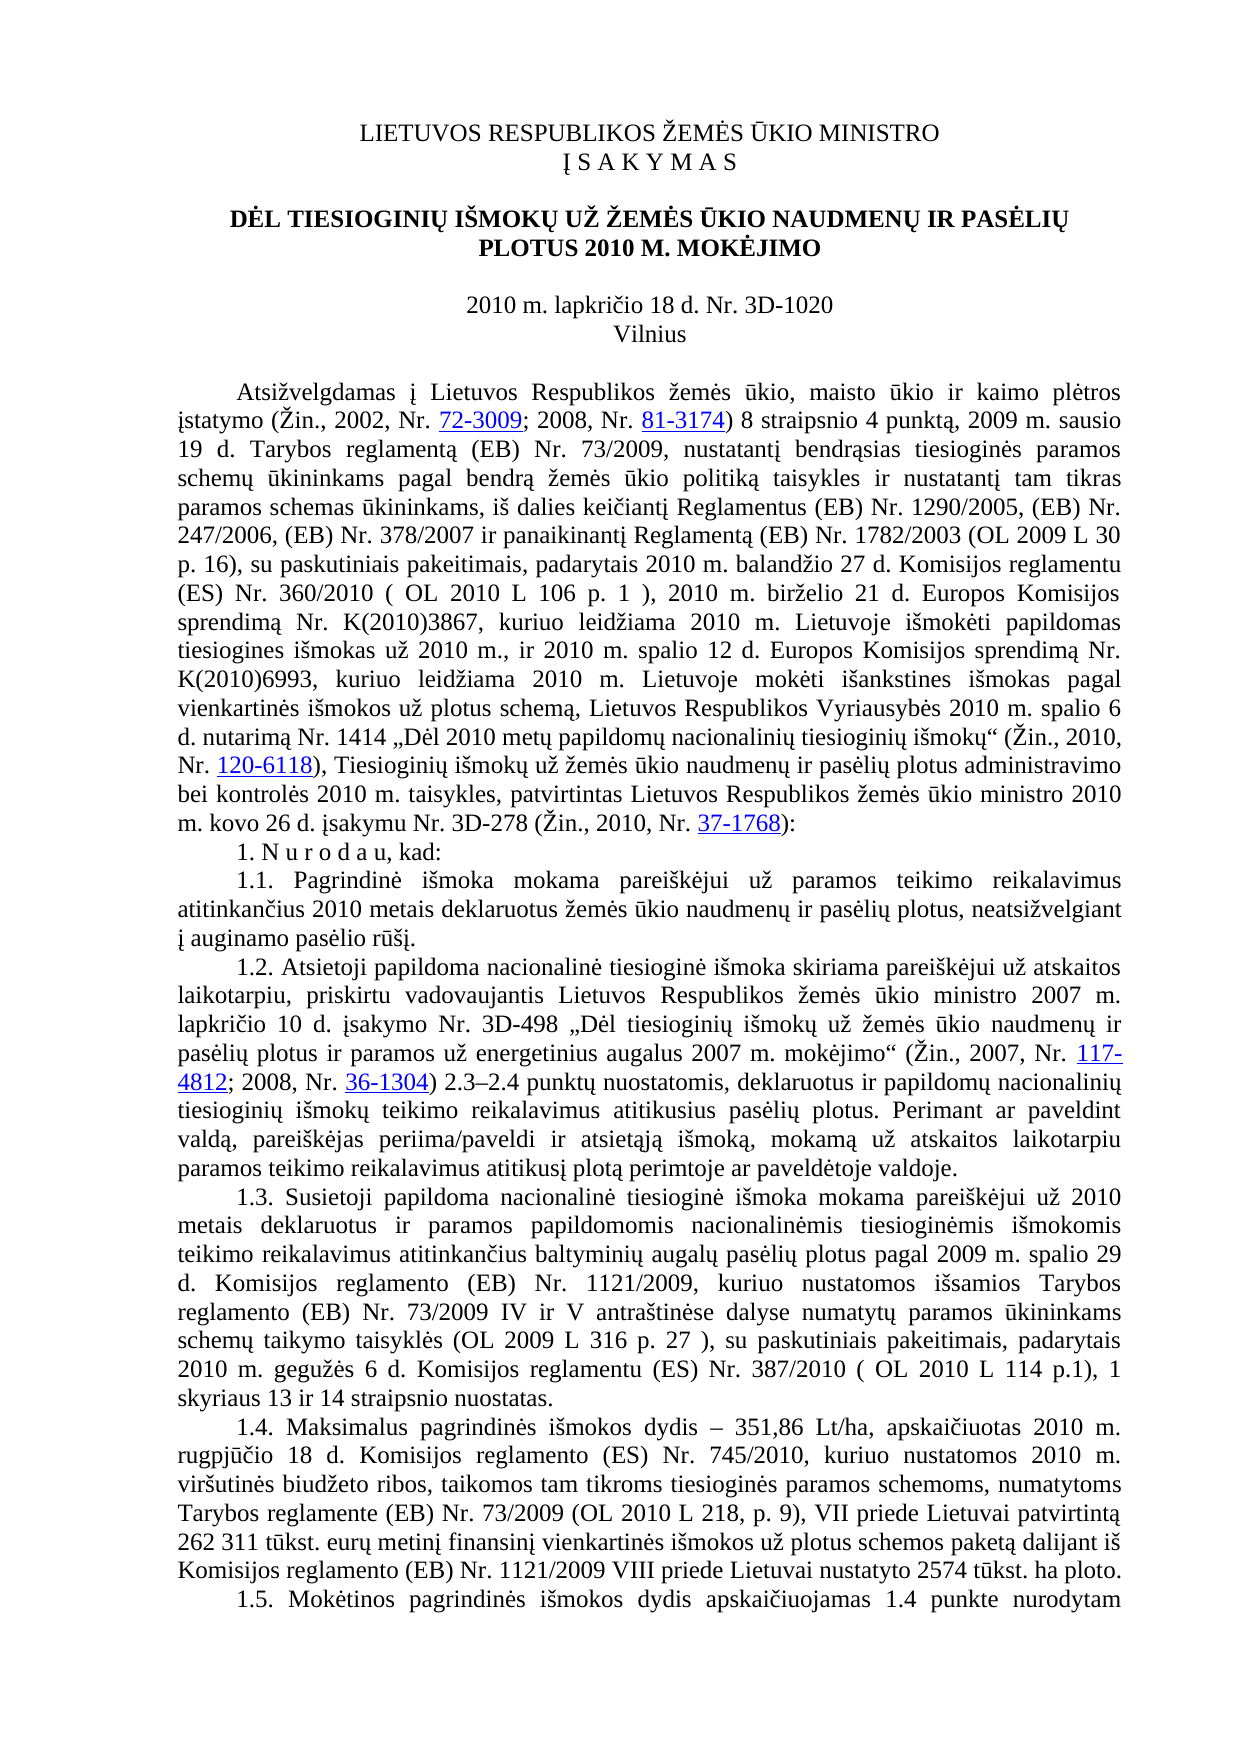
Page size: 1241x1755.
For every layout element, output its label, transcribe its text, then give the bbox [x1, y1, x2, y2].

text 1. N u r o d a u, kad: [177, 837, 1122, 866]
text Į S A K Y M A S [177, 147, 1122, 176]
text LIETUVOS RESPUBLIKOS ŽEMĖS ŪKIO MINISTRO [177, 118, 1122, 147]
text 1.5. Mokėtinos pagrindinės išmokos dydis apskaičiuojamas 1.4 punkte nurodytam [177, 1584, 1122, 1613]
text 1.1. Pagrindinė išmoka mokama pareiškėjui už paramos teikimo reikalavimus atitinkančius 2010 metais deklaruotus žemės ūkio naudmenų ir pasėlių plotus, neatsižvelgiant į auginamo pasėlio rūšį. [177, 866, 1122, 952]
text 1.3. Susietoji papildoma nacionalinė tiesioginė išmoka mokama pareiškėjui už 2010 metais deklaruotus ir paramos papildomomis nacionalinėmis tiesioginėmis išmokomis teikimo reikalavimus atitinkančius baltyminių augalų pasėlių plotus pagal 2009 m. spalio 29 d. Komisijos reglamento (EB) Nr. 1121/2009, kuriuo nustatomos išsamios Tarybos reglamento (EB) Nr. 73/2009 IV ir V antraštinėse dalyse numatytų paramos ūkininkams schemų taikymo taisyklės (OL 2009 L 316 p. 27 ), su paskutiniais pakeitimais, padarytais 2010 m. gegužės 6 d. Komisijos reglamentu (ES) Nr. 387/2010 ( OL 2010 L 114 p.1), 1 skyriaus 13 ir 14 straipsnio nuostatas. [177, 1182, 1122, 1412]
text Atsižvelgdamas į Lietuvos Respublikos žemės ūkio, maisto ūkio ir kaimo plėtros įstatymo (Žin., 2002, Nr. 72-3009; 2008, Nr. 81-3174) 8 straipsnio 4 punktą, 2009 m. sausio 19 d. Tarybos reglamentą (EB) Nr. 73/2009, nustatantį bendrąsias tiesioginės paramos schemų ūkininkams pagal bendrą žemės ūkio politiką taisykles ir nustatantį tam tikras paramos schemas ūkininkams, iš dalies keičiantį Reglamentus (EB) Nr. 1290/2005, (EB) Nr. 247/2006, (EB) Nr. 378/2007 ir panaikinantį Reglamentą (EB) Nr. 1782/2003 (OL 2009 L 30 p. 16), su paskutiniais pakeitimais, padarytais 2010 m. balandžio 27 d. Komisijos reglamentu (ES) Nr. 360/2010 ( OL 2010 L 106 p. 1 ), 2010 m. birželio 21 d. Europos Komisijos sprendimą Nr. K(2010)3867, kuriuo leidžiama 2010 m. Lietuvoje išmokėti papildomas tiesiogines išmokas už 2010 m., ir 2010 m. spalio 12 d. Europos Komisijos sprendimą Nr. K(2010)6993, kuriuo leidžiama 2010 m. Lietuvoje mokėti išankstines išmokas pagal vienkartinės išmokos už plotus schemą, Lietuvos Respublikos Vyriausybės 2010 m. spalio 6 d. nutarimą Nr. 1414 „Dėl 2010 metų papildomų nacionalinių tiesioginių išmokų“ (Žin., 2010, Nr. 120-6118), Tiesioginių išmokų už žemės ūkio naudmenų ir pasėlių plotus administravimo bei kontrolės 2010 m. taisykles, patvirtintas Lietuvos Respublikos žemės ūkio ministro 2010 m. kovo 26 d. įsakymu Nr. 3D-278 (Žin., 2010, Nr. 37-1768): [177, 377, 1122, 837]
text 2010 m. lapkričio 18 d. Nr. 3D-1020 [177, 291, 1122, 319]
text DĖL TIESIOGINIŲ IŠMOKŲ UŽ ŽEMĖS ŪKIO NAUDMENŲ IR PASĖLIŲ PLOTUS 2010 M. MOKĖJIMO [177, 204, 1122, 262]
text 1.2. Atsietoji papildoma nacionalinė tiesioginė išmoka skiriama pareiškėjui už atskaitos laikotarpiu, priskirtu vadovaujantis Lietuvos Respublikos žemės ūkio ministro 2007 m. lapkričio 10 d. įsakymo Nr. 3D-498 „Dėl tiesioginių išmokų už žemės ūkio naudmenų ir pasėlių plotus ir paramos už energetinius augalus 2007 m. mokėjimo“ (Žin., 2007, Nr. 117-4812; 2008, Nr. 36-1304) 2.3–2.4 punktų nuostatomis, deklaruotus ir papildomų nacionalinių tiesioginių išmokų teikimo reikalavimus atitikusius pasėlių plotus. Perimant ar paveldint valdą, pareiškėjas periima/paveldi ir atsietąją išmoką, mokamą už atskaitos laikotarpiu paramos teikimo reikalavimus atitikusį plotą perimtoje ar paveldėtoje valdoje. [177, 952, 1122, 1182]
text 1.4. Maksimalus pagrindinės išmokos dydis – 351,86 Lt/ha, apskaičiuotas 2010 m. rugpjūčio 18 d. Komisijos reglamento (ES) Nr. 745/2010, kuriuo nustatomos 2010 m. viršutinės biudžeto ribos, taikomos tam tikroms tiesioginės paramos schemoms, numatytoms Tarybos reglamente (EB) Nr. 73/2009 (OL 2010 L 218, p. 9), VII priede Lietuvai patvirtintą 262 311 tūkst. eurų metinį finansinį vienkartinės išmokos už plotus schemos paketą dalijant iš Komisijos reglamento (EB) Nr. 1121/2009 VIII priede Lietuvai nustatyto 2574 tūkst. ha ploto. [177, 1412, 1122, 1584]
text Vilnius [177, 319, 1122, 348]
